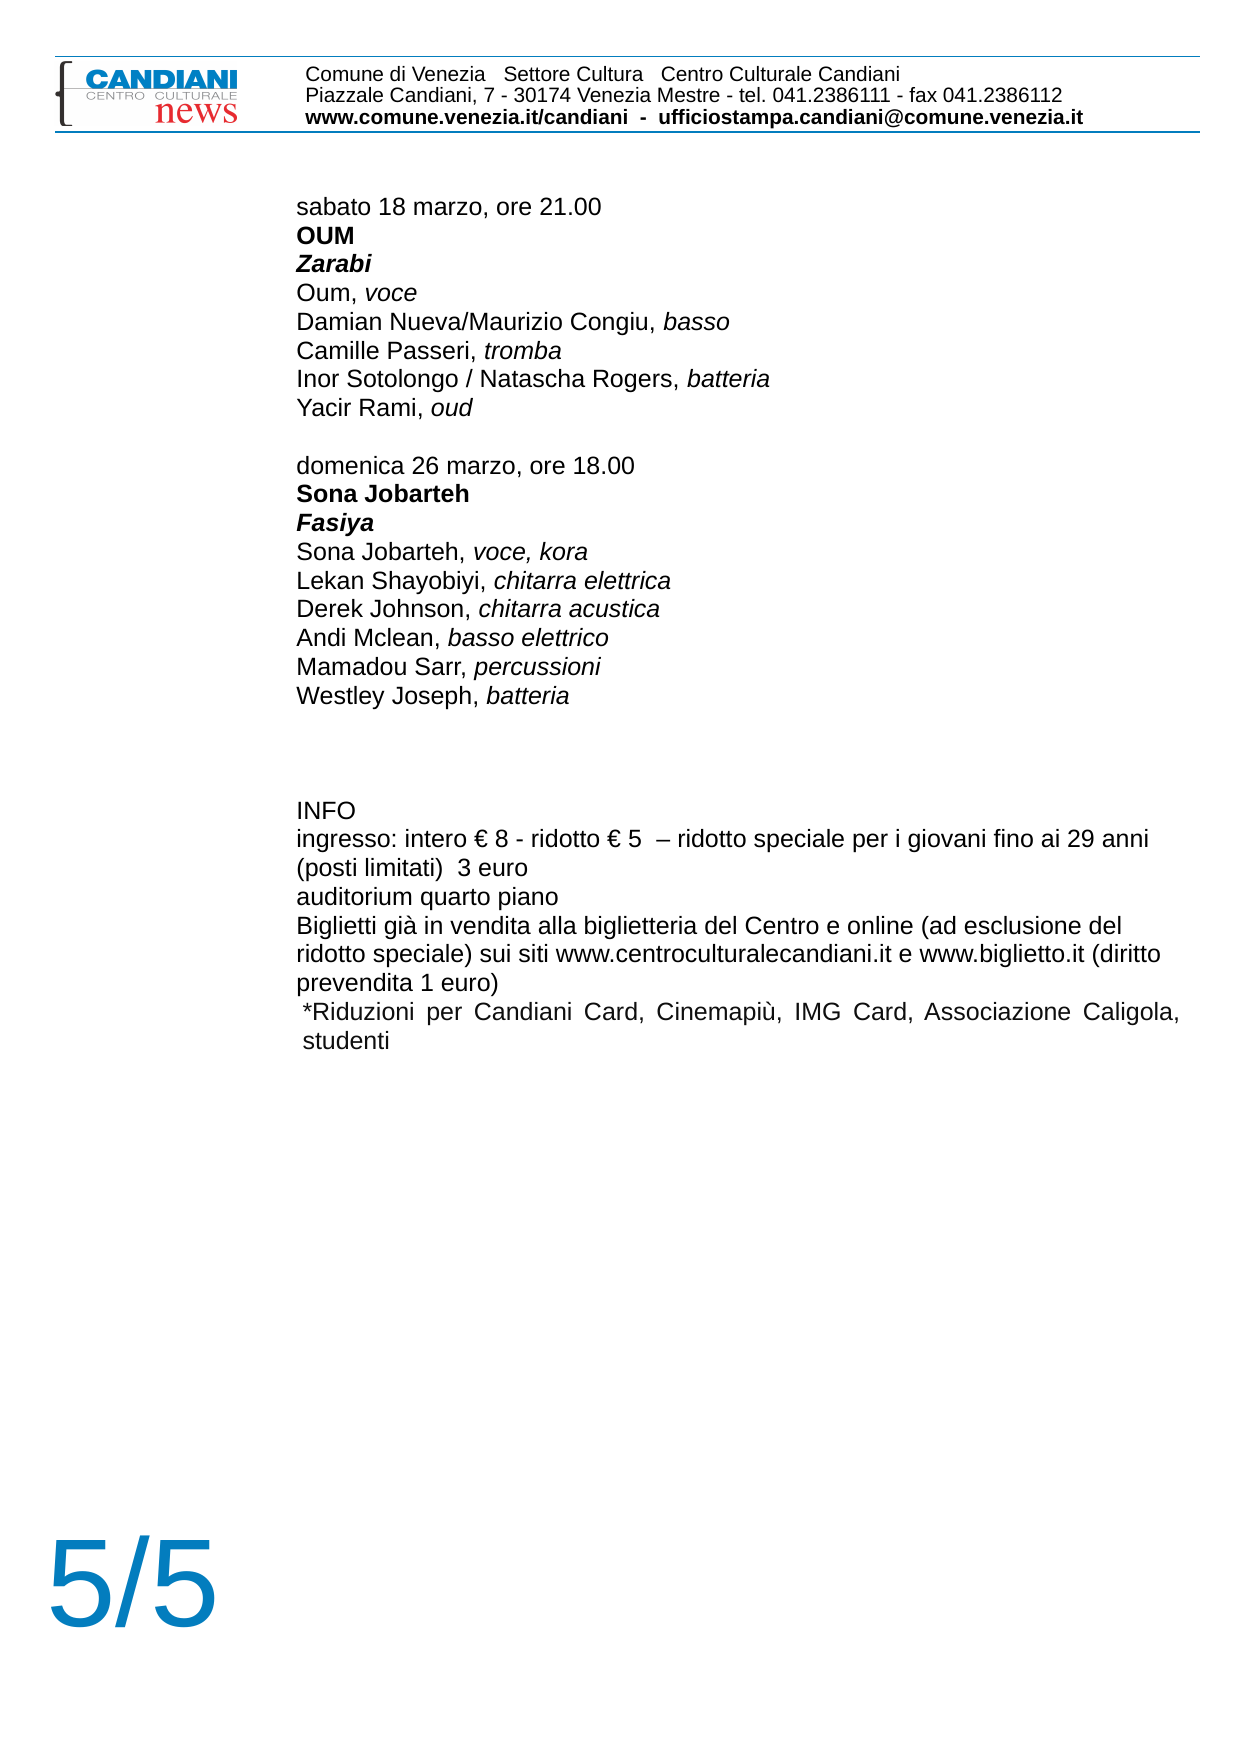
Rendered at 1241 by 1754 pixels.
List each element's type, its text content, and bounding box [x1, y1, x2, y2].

text Andi Mclean, basso elettrico [296, 623, 1181, 652]
text Damian Nueva/Maurizio Congiu, basso [296, 307, 1181, 336]
text Camille Passeri, tromba [296, 336, 1181, 364]
text Sona Jobarteh, voce, kora [296, 537, 1181, 566]
text Oum, voce [296, 278, 1181, 307]
text Westley Joseph, batteria [296, 681, 1181, 709]
text sabato 18 marzo, ore 21.00 [296, 192, 1181, 221]
text Fasiya [296, 508, 1181, 537]
text Derek Johnson, chitarra acustica [296, 594, 1181, 623]
subtitle Zarabi [296, 249, 1181, 278]
text Inor Sotolongo / Natascha Rogers, batteria [296, 364, 1181, 393]
text Lekan Shayobiyi, chitarra elettrica [296, 566, 1181, 594]
text Yacir Rami, oud [296, 393, 1181, 422]
text auditorium quarto piano [296, 882, 1181, 911]
picture [54, 61, 238, 127]
text domenica 26 marzo, ore 18.00 [296, 451, 1181, 479]
text INFO [296, 796, 1181, 824]
text OUM [296, 221, 1181, 249]
text ingresso: intero € 8 - ridotto € 5 – ridotto speciale per i giovani fino ai 29 anni (posti limitati) 3 euro [296, 824, 1181, 882]
text Mamadou Sarr, percussioni [296, 652, 1181, 681]
text Sona Jobarteh [296, 479, 1181, 508]
text Biglietti già in vendita alla biglietteria del Centro e online (ad esclusione del ridotto speciale) sui siti www.centroculturalecandiani.it e www.biglietto.it (diritto prevendita 1 euro) [296, 911, 1181, 997]
text *Riduzioni per Candiani Card, Cinemapiù, IMG Card, Associazione Caligola, studenti [302, 997, 1181, 1054]
